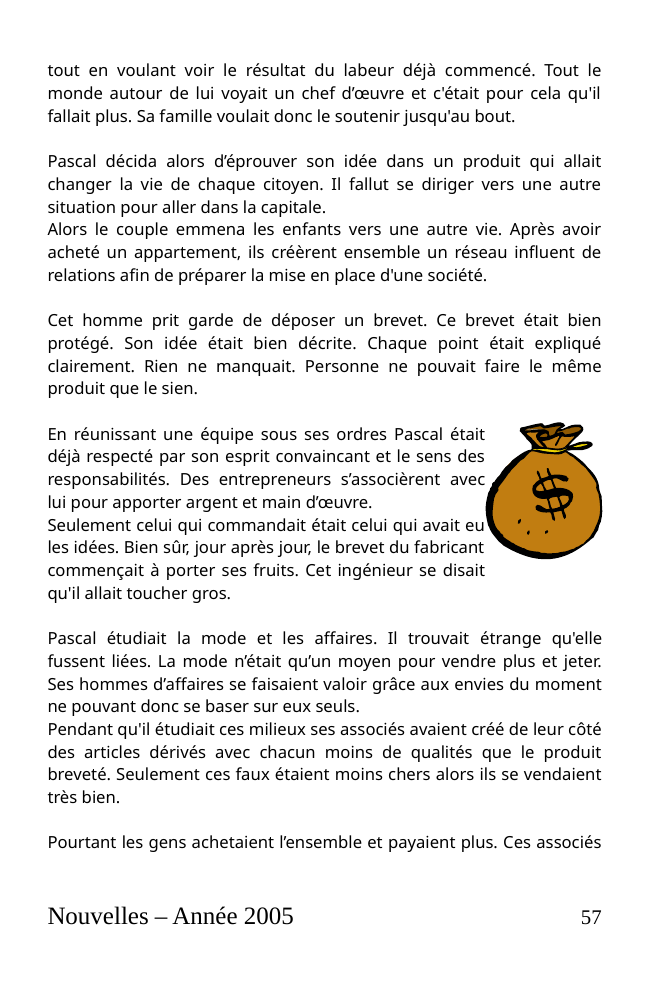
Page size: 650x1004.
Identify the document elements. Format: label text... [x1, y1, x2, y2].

text En réunissant une équipe sous ses ordres Pascal était déjà respecté par son esprit convaincant et le sens des responsabilités. Des entrepreneurs s’associèrent avec lui pour apporter argent et main d’œuvre. [47, 422, 554, 513]
text Pascal étudiait la mode et les affaires. Il trouvait étrange qu'elle fussent liées. La mode n’était qu’un moyen pour vendre plus et jeter. Ses hommes d’affaires se faisaient valoir grâce aux envies du moment ne pouvant donc se baser sur eux seuls. [47, 627, 602, 718]
text Seulement celui qui commandait était celui qui avait eu les idées. Bien sûr, jour après jour, le brevet du fabricant commençait à porter ses fruits. Cet ingénieur se disait qu'il allait toucher gros. [47, 513, 602, 604]
text Pascal décida alors d’éprouver son idée dans un produit qui allait changer la vie de chaque citoyen. Il fallut se diriger vers une autre situation pour aller dans la capitale. [47, 150, 602, 218]
text Pourtant les gens achetaient l’ensemble et payaient plus. Ces associés [47, 831, 602, 854]
text tout en voulant voir le résultat du labeur déjà commencé. Tout le monde autour de lui voyait un chef d’œuvre et c'était pour cela qu'il fallait plus. Sa famille voulait donc le soutenir jusqu'au bout. [47, 59, 602, 127]
text Alors le couple emmena les enfants vers une autre vie. Après avoir acheté un appartement, ils créèrent ensemble un réseau influent de relations afin de préparer la mise en place d'une société. [47, 218, 602, 286]
text Cet homme prit garde de déposer un brevet. Ce brevet était bien protégé. Son idée était bien décrite. Chaque point était expliqué clairement. Rien ne manquait. Personne ne pouvait faire le même produit que le sien. [47, 309, 602, 400]
text Pendant qu'il étudiait ces milieux ses associés avaient créé de leur côté des articles dérivés avec chacun moins de qualités que le produit breveté. Seulement ces faux étaient moins chers alors ils se vendaient très bien. [47, 718, 602, 808]
